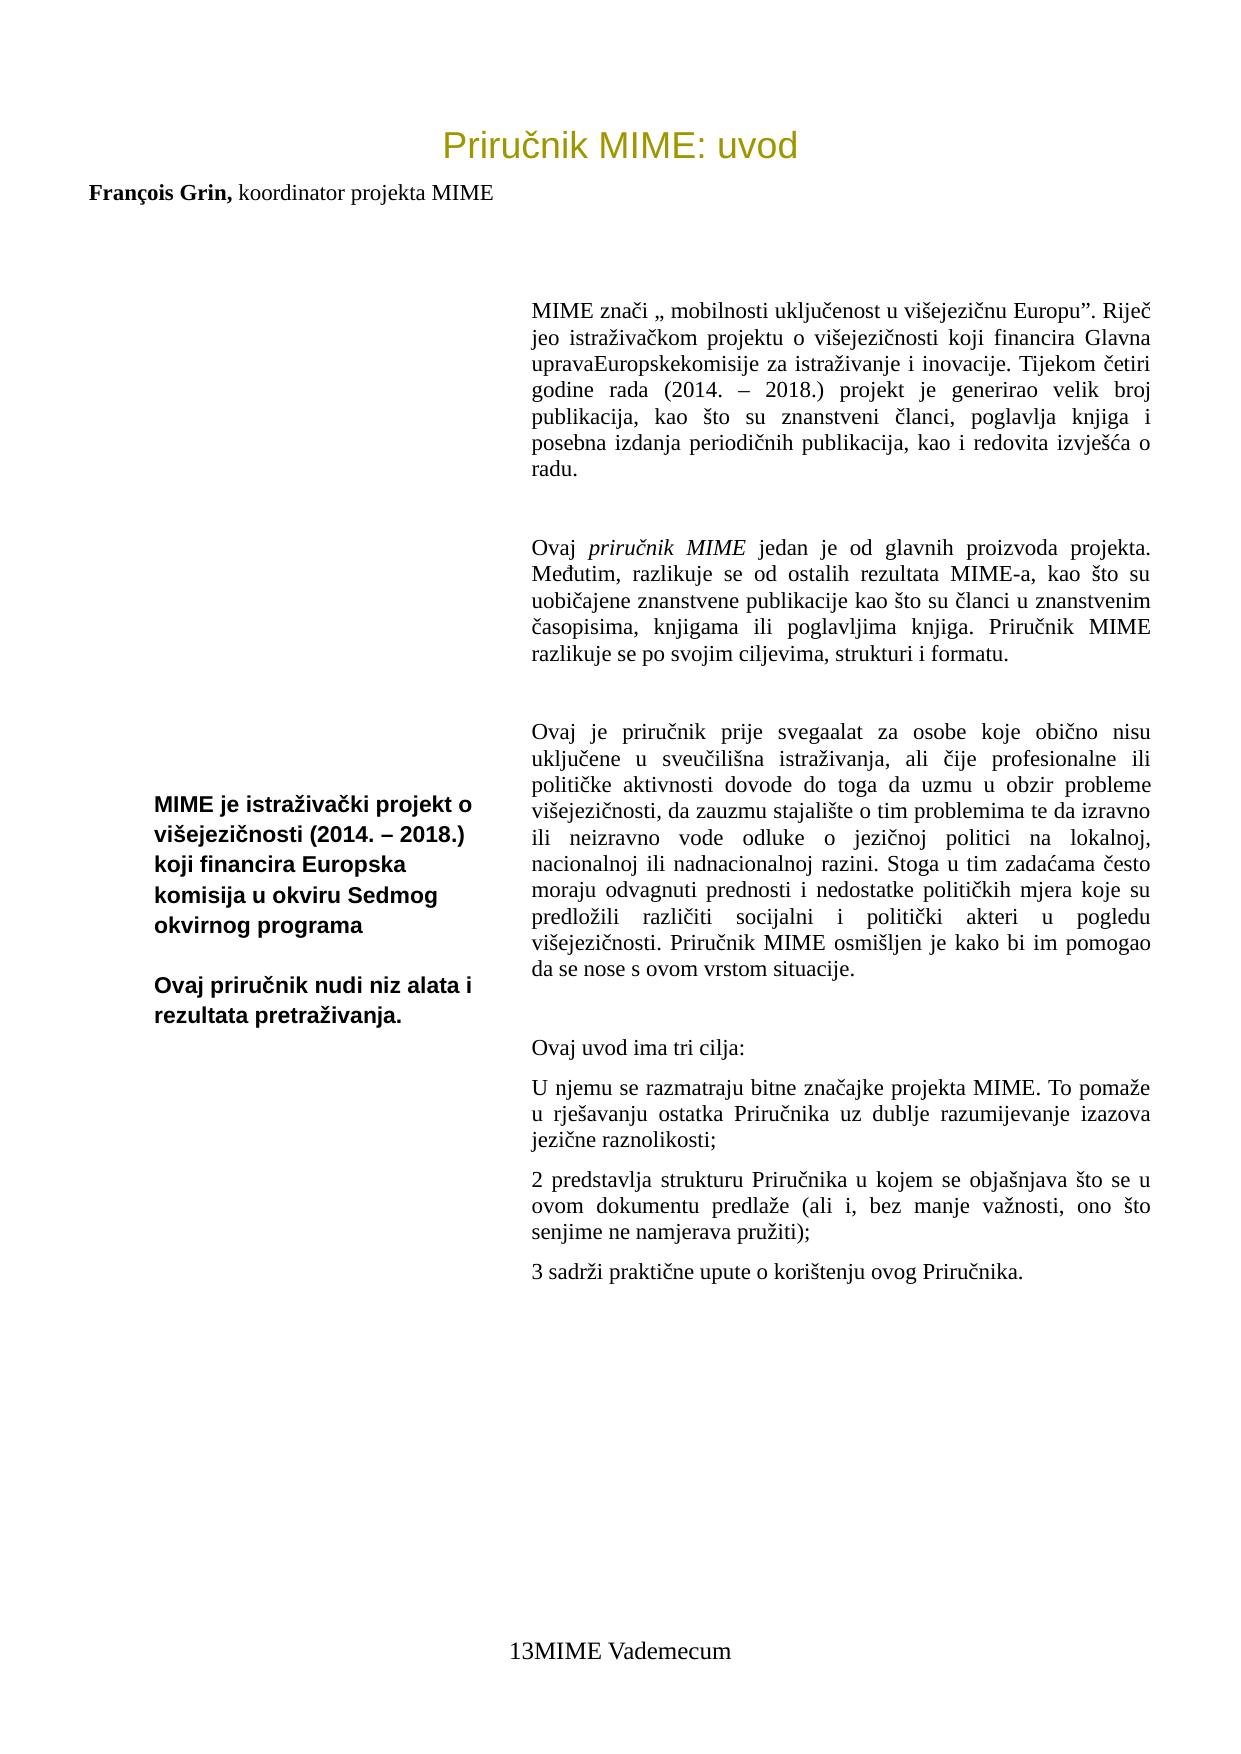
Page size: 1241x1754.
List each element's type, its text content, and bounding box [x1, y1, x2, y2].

text François Grin, koordinator projekta MIME [88, 179, 1152, 206]
text [145, 782, 498, 1038]
list 3 sadrži praktične upute o korištenju ovog Priručnika. [531, 1258, 1152, 1284]
subtitle Priručnik MIME: uvod [88, 123, 1152, 167]
text Ovaj je priručnik prije svegaalat za osobe koje obično nisu uključene u sveučilišna istraživanja, ali čije profesionalne ili političke aktivnosti dovode do toga da uzmu u obzir probleme višejezičnosti, da zauzmu stajalište o tim problemima te da izravno ili neizravno vode odluke o jezičnoj politici na lokalnoj, nacionalnoj ili nadnacionalnoj razini. Stoga u tim zadaćama često moraju odvagnuti prednosti i nedostatke političkih mjera koje su predložili različiti socijalni i politički akteri u pogledu višejezičnosti. Priručnik MIME osmišljen je kako bi im pomogao da se nose s ovom vrstom situacije. [531, 718, 1152, 982]
list 2 predstavlja strukturu Priručnika u kojem se objašnjava što se u ovom dokumentu predlaže (ali i, bez manje važnosti, ono što senjime ne namjerava pružiti); [531, 1166, 1152, 1245]
text MIME znači „ mobilnosti uključenost u višejezičnu Europu”. Riječ jeo istraživačkom projektu o višejezičnosti koji financira Glavna upravaEuropskekomisije za istraživanje i inovacije. Tijekom četiri godine rada (2014. – 2018.) projekt je generirao velik broj publikacija, kao što su znanstveni članci, poglavlja knjiga i posebna izdanja periodičnih publikacija, kao i redovita izvješća o radu. [531, 297, 1152, 482]
text Ovaj priručnik nudi niz alata i rezultata pretraživanja. [154, 972, 489, 1029]
list U njemu se razmatraju bitne značajke projekta MIME. To pomaže u rješavanju ostatka Priručnika uz dublje razumijevanje izazova jezične raznolikosti; [531, 1074, 1152, 1153]
text Ovaj uvod ima tri cilja: [531, 1034, 1152, 1061]
text MIME je istraživački projekt o višejezičnosti (2014. – 2018.) koji financira Europska komisija u okviru Sedmog okvirnog programa [154, 791, 489, 938]
text Ovaj priručnik MIME jedan je od glavnih proizvoda projekta. Međutim, razlikuje se od ostalih rezultata MIME-a, kao što su uobičajene znanstvene publikacije kao što su članci u znanstvenim časopisima, knjigama ili poglavljima knjiga. Priručnik MIME razlikuje se po svojim ciljevima, strukturi i formatu. [531, 534, 1152, 666]
